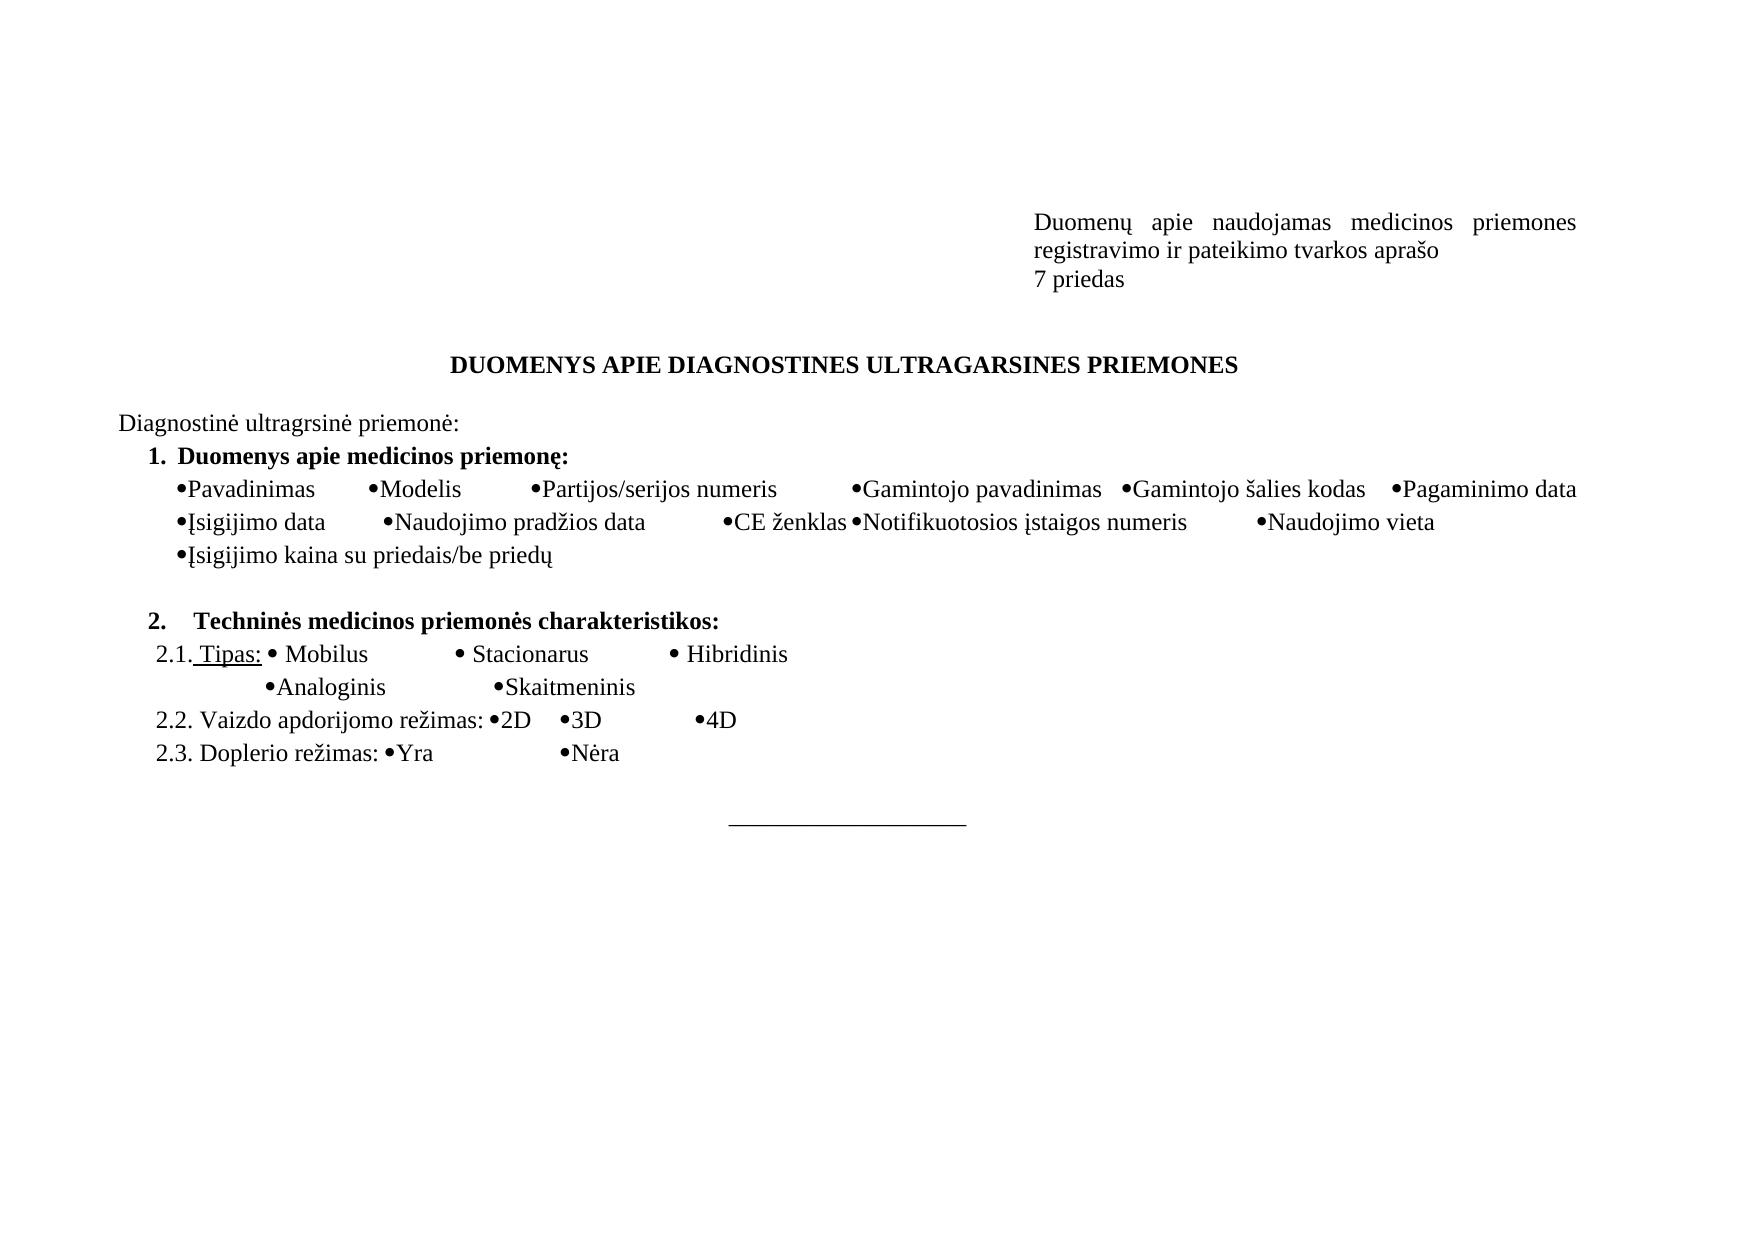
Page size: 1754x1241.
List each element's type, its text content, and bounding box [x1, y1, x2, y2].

text 1. Duomenys apie medicinos priemonę: [148, 441, 1577, 470]
text 7 priedas [1034, 264, 1577, 293]
text Analoginis Skaitmeninis [156, 672, 1577, 701]
text Pavadinimas Modelis Partijos/serijos numeris Gamintojo pavadinimas Gamintojo šalies kodas Pagaminimo data [177, 474, 1577, 503]
text 2.1. Tipas:  Mobilus  Stacionarus  Hibridinis [156, 639, 1577, 668]
text Įsigijimo kaina su priedais/be priedų [177, 540, 1577, 569]
text ___________________ [118, 800, 1577, 829]
text 2.2. Vaizdo apdorijomo režimas: 2D 3D 4D [156, 705, 1577, 734]
text 2.3. Doplerio režimas: Yra Nėra [156, 738, 1577, 767]
text 2. Techninės medicinos priemonės charakteristikos: [148, 606, 1577, 635]
text Duomenų apie naudojamas medicinos priemones registravimo ir pateikimo tvarkos aprašo [1034, 207, 1577, 264]
text Diagnostinė ultragrsinė priemonė: [118, 408, 1577, 437]
text DUOMENYS APIE DIAGNOSTINES ULTRAGARSINES PRIEMONES [118, 350, 1577, 379]
text Įsigijimo data Naudojimo pradžios data CE ženklas Notifikuotosios įstaigos numeris Naudojimo vieta [177, 507, 1577, 536]
